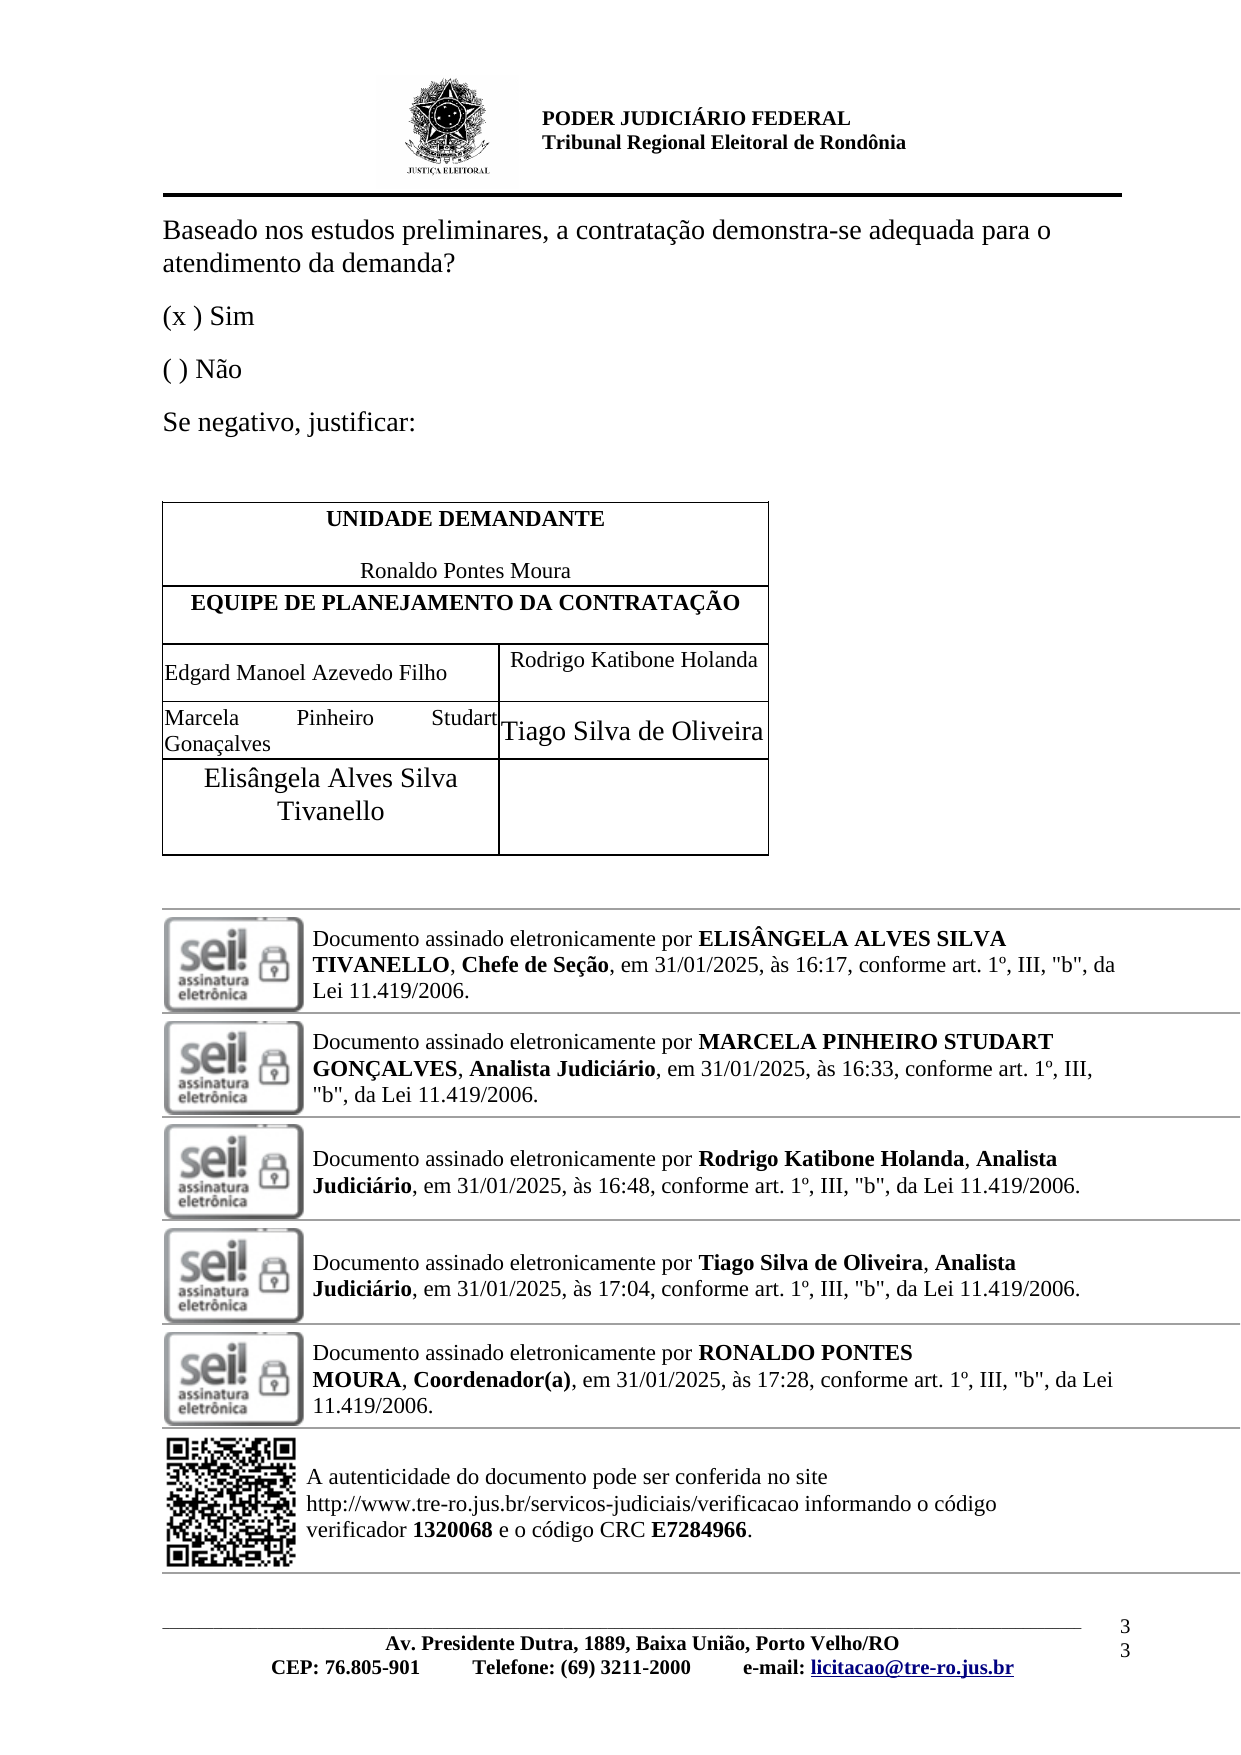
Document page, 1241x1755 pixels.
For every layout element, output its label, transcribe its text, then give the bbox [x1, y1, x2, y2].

text Baseado nos estudos preliminares, a contratação demonstra-se adequada para o atendimento da demanda? [162, 213, 1122, 278]
table_cell [500, 760, 768, 854]
text (x ) Sim [162, 299, 1122, 331]
table_cell Rodrigo Katibone Holanda [500, 645, 768, 701]
table_header [163, 1434, 305, 1572]
table_header Documento assinado eletronicamente por MARCELA PINHEIRO STUDART GONÇALVES, Analista Judiciário, em 31/01/2025, às 16:33, conforme art. 1º, III, "b", da Lei 11.419/2006. [311, 1020, 1122, 1116]
table_cell Edgard Manoel Azevedo Filho [163, 645, 498, 701]
table_header UNIDADE DEMANDANTE Ronaldo Pontes Moura [163, 503, 768, 585]
table_header [163, 1020, 311, 1116]
table_cell Marcela Pinheiro Studart Gonaçalves [163, 702, 498, 758]
table_header [163, 1123, 311, 1219]
table_header Documento assinado eletronicamente por RONALDO PONTES MOURA, Coordenador(a), em 31/01/2025, às 17:28, conforme art. 1º, III, "b", da Lei 11.419/2006. [311, 1330, 1122, 1427]
table_header [163, 916, 311, 1012]
text Se negativo, justificar: [162, 405, 1122, 438]
text ( ) Não [162, 352, 1122, 384]
table_header Documento assinado eletronicamente por Tiago Silva de Oliveira, Analista Judiciário, em 31/01/2025, às 17:04, conforme art. 1º, III, "b", da Lei 11.419/2006. [311, 1227, 1122, 1323]
table_cell EQUIPE DE PLANEJAMENTO DA CONTRATAÇÃO [163, 587, 768, 643]
table_header Documento assinado eletronicamente por Rodrigo Katibone Holanda, Analista Judiciário, em 31/01/2025, às 16:48, conforme art. 1º, III, "b", da Lei 11.419/2006. [311, 1123, 1122, 1219]
table_cell Tiago Silva de Oliveira [500, 702, 768, 758]
table_header [163, 1330, 311, 1427]
table_cell Elisângela Alves Silva Tivanello [163, 760, 498, 854]
table_header Documento assinado eletronicamente por ELISÂNGELA ALVES SILVA TIVANELLO, Chefe de Seção, em 31/01/2025, às 16:17, conforme art. 1º, III, "b", da Lei 11.419/2006. [311, 916, 1122, 1012]
table_header [163, 1227, 311, 1323]
table_header A autenticidade do documento pode ser conferida no site http://www.tre-ro.jus.br/servicos-judiciais/verificacao informando o código verificador 1320068 e o código CRC E7284966. [305, 1434, 1122, 1572]
